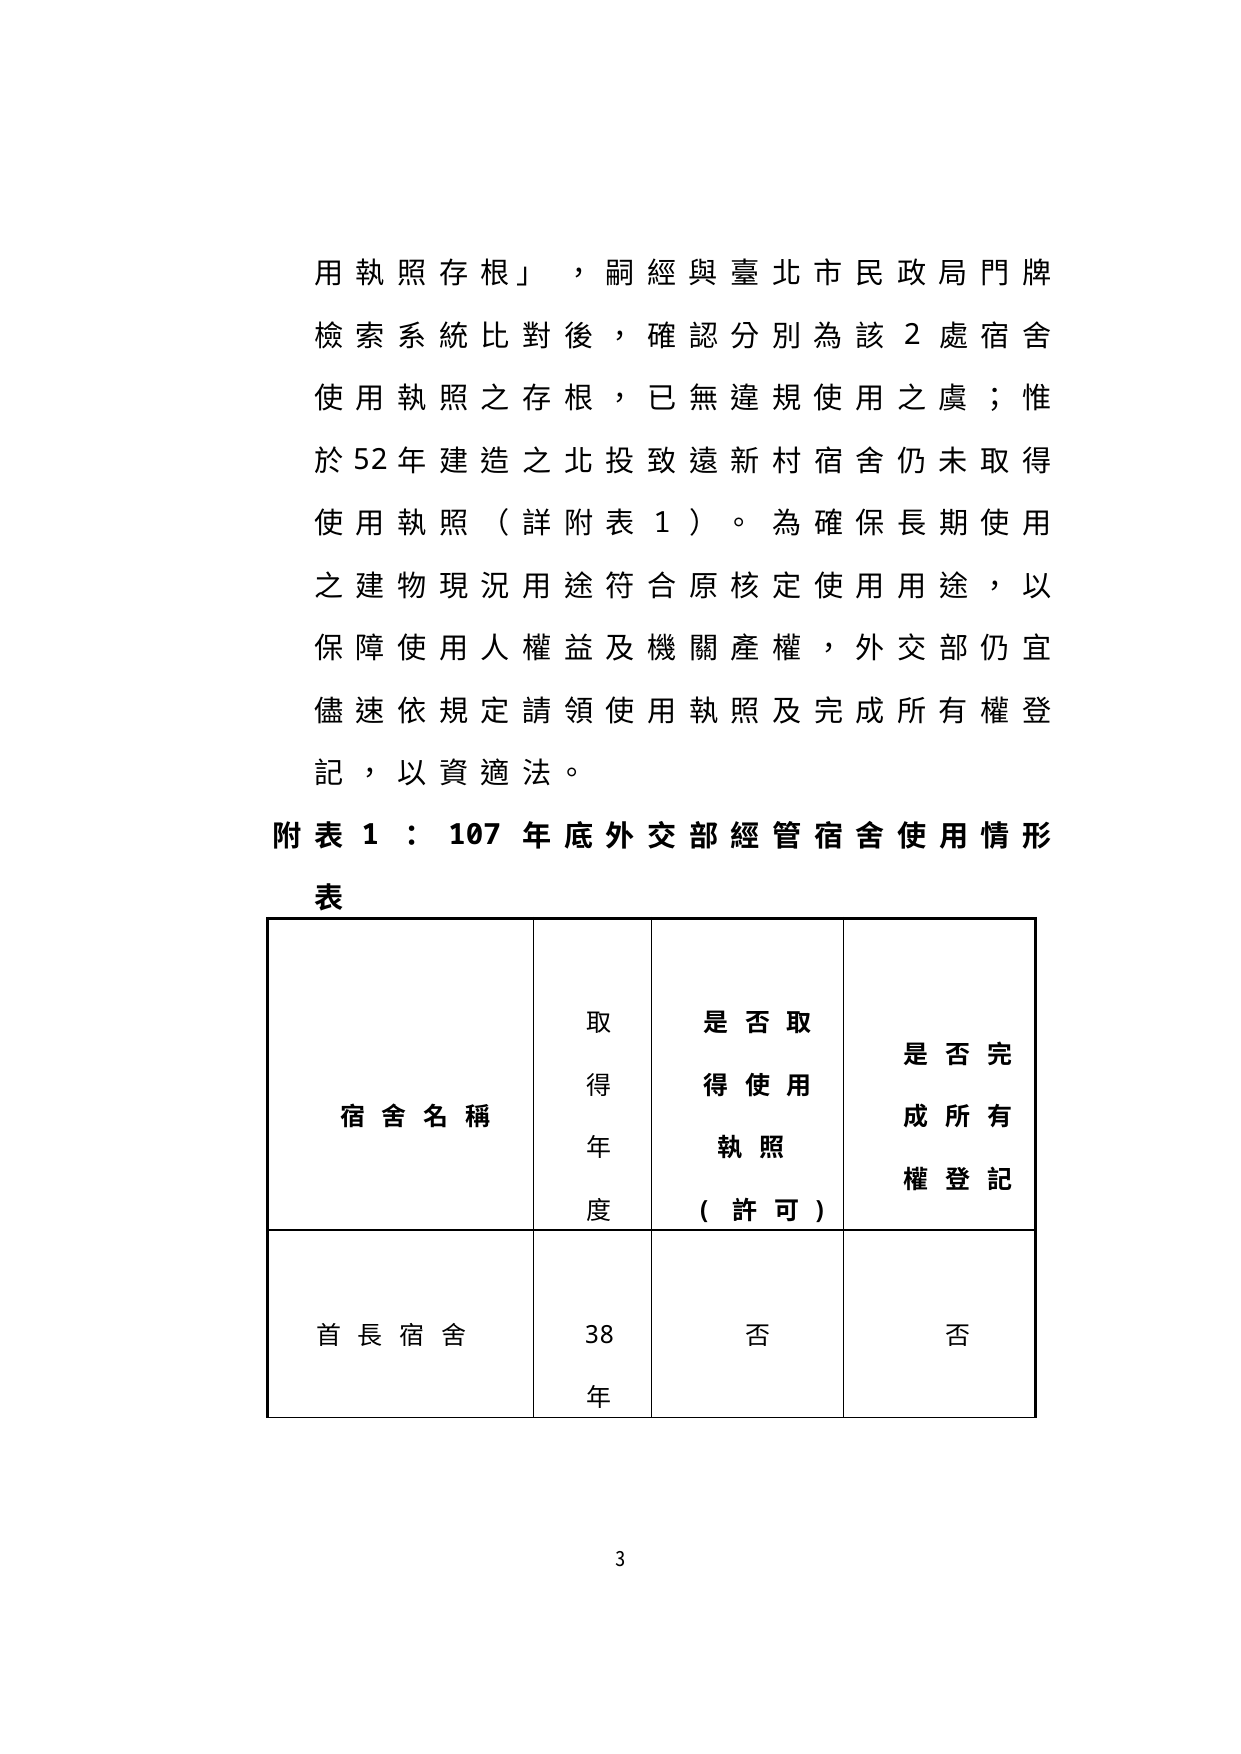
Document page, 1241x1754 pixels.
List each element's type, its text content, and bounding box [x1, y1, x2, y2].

table_header 是否完成所有權登記 [844, 920, 1034, 1229]
text 附表1：107年底外交部經管宿舍使用情形表 [256, 792, 1058, 917]
table_cell 否 [844, 1231, 1034, 1417]
table_cell 否 [652, 1231, 843, 1417]
text 用執照存根」，嗣經與臺北市民政局門牌檢索系統比對後，確認分別為該2處宿舍使用執照之存根，已無違規使用之虞；惟於52年建造之北投致遠新村宿舍仍未取得使用執照（詳附表1）。為確保長期使用之建物現況用途符合原核定使用用途，以保障使用人權益及機關產權，外交部仍宜儘速依規定請領使用執照及完成所有權登記，以資適法。 [271, 229, 1058, 792]
table_header 宿舍名稱 [269, 920, 533, 1229]
table_header 取得年度 [534, 920, 651, 1229]
table_header 是否取得使用執照(許可) [652, 920, 843, 1229]
table_cell 首長宿舍 [269, 1231, 533, 1417]
table_cell 38年 [534, 1231, 651, 1417]
